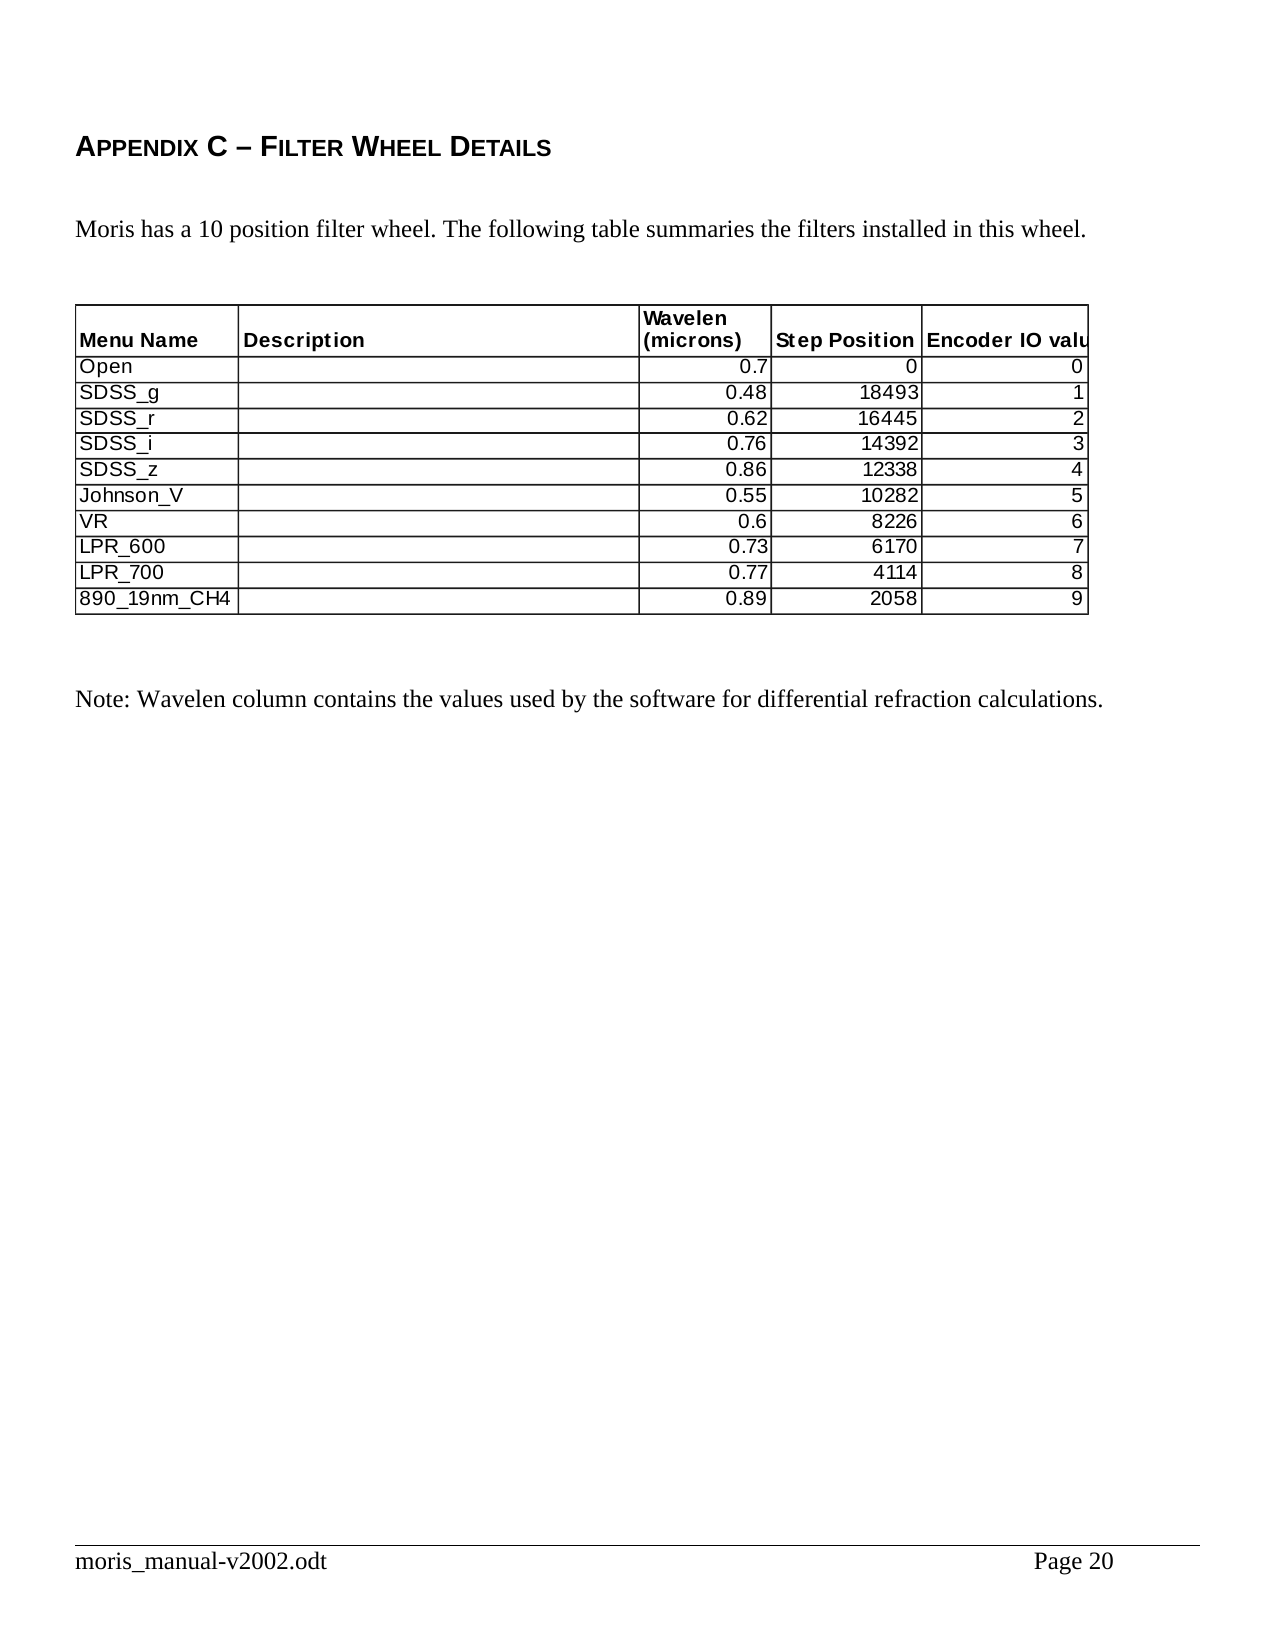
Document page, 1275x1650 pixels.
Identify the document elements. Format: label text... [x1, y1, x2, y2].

subtitle Appendix C – Filter Wheel Details [75, 129, 1200, 162]
text Note: Wavelen column contains the values used by the software for differential refraction calculations. [75, 684, 1200, 713]
text Moris has a 10 position filter wheel. The following table summaries the filters installed in this wheel. [75, 214, 1200, 243]
